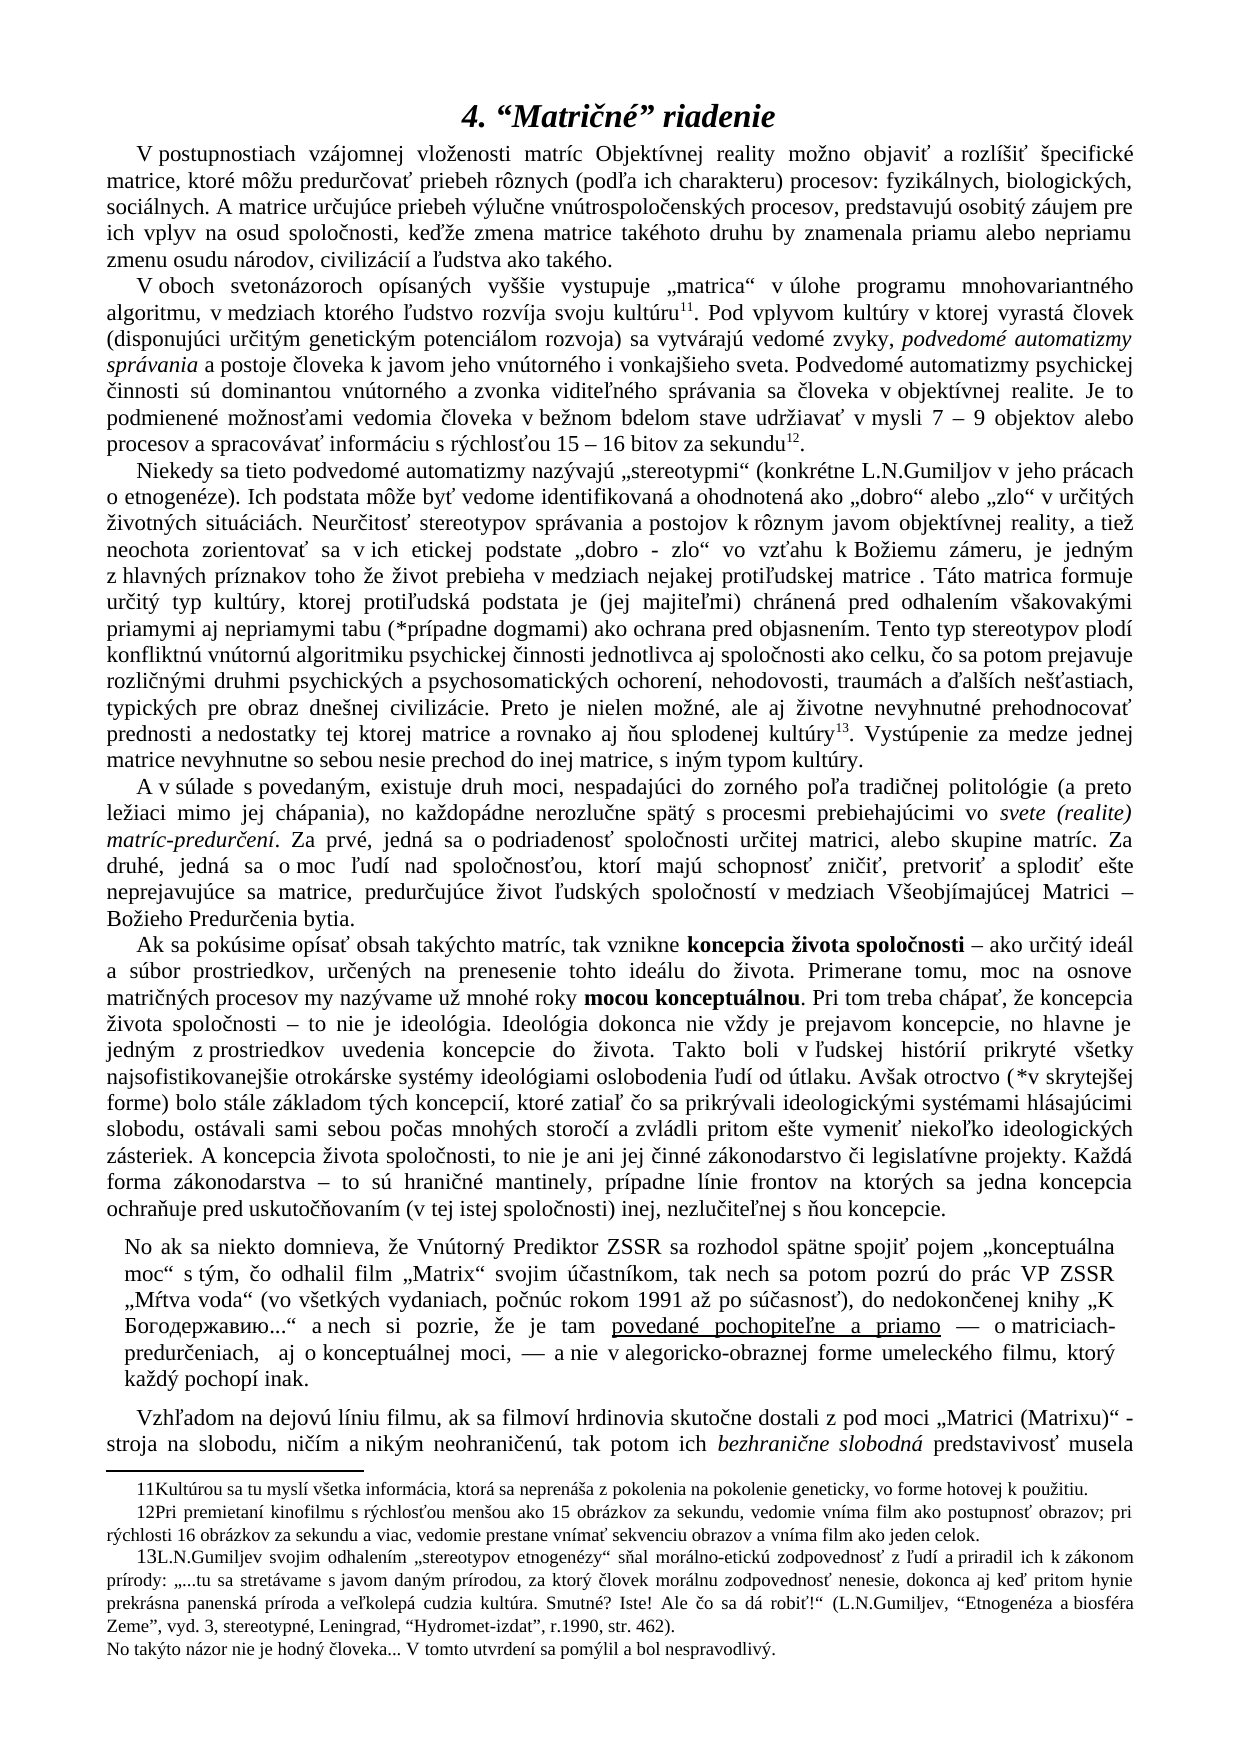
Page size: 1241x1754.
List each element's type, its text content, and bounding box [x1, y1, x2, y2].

text A v súlade s povedaným, existuje druh moci, nespadajúci do zorného poľa tradičnej politológie (a preto ležiaci mimo jej chápania), no každopádne nerozlučne spätý s procesmi prebiehajúcimi vo svete (realite) matríc-predurčení. Za prvé, jedná sa o podriadenosť spoločnosti určitej matrici, alebo skupine matríc. Za druhé, jedná sa o moc ľudí nad spoločnosťou, ktorí majú schopnosť zničiť, pretvoriť a splodiť ešte neprejavujúce sa matrice, predurčujúce život ľudských spoločností v medziach Všeobjímajúcej Matrici – Božieho Predurčenia bytia. [106, 773, 1134, 931]
text No takýto názor nie je hodný človeka... V tomto utvrdení sa pomýlil a bol nespravodlivý. [106, 1637, 1134, 1660]
text Niekedy sa tieto podvedomé automatizmy nazývajú „stereotypmi“ (konkrétne L.N.Gumiljov v jeho prácach o etnogenéze). Ich podstata môže byť vedome identifikovaná a ohodnotená ako „dobro“ alebo „zlo“ v určitých životných situáciách. Neurčitosť stereotypov správania a postojov k rôznym javom objektívnej reality, a tiež neochota zorientovať sa v ich etickej podstate „dobro - zlo“ vo vzťahu k Božiemu zámeru, je jedným z hlavných príznakov toho že život prebieha v medziach nejakej protiľudskej matrice . Táto matrica formuje určitý typ kultúry, ktorej protiľudská podstata je (jej majiteľmi) chránená pred odhalením všakovakými priamymi aj nepriamymi tabu (*prípadne dogmami) ako ochrana pred objasnením. Tento typ stereotypov plodí konfliktnú vnútornú algoritmiku psychickej činnosti jednotlivca aj spoločnosti ako celku, čo sa potom prejavuje rozličnými druhmi psychických a psychosomatických ochorení, nehodovosti, traumách a ďalších nešťastiach, typických pre obraz dnešnej civilizácie. Preto je nielen možné, ale aj životne nevyhnutné prehodnocovať prednosti a nedostatky tej ktorej matrice a rovnako aj ňou splodenej kultúry. Vystúpenie za medze jednej matrice nevyhnutne so sebou nesie prechod do inej matrice, s iným typom kultúry. [106, 457, 1134, 773]
text L.N.Gumiljev svojim odhalením „stereotypov etnogenézy“ sňal morálno-etickú zodpovednosť z ľudí a priradil ich k zákonom prírody: „...tu sa stretávame s javom daným prírodou, za ktorý človek morálnu zodpovednosť nenesie, dokonca aj keď pritom hynie prekrásna panenská príroda a veľkolepá cudzia kultúra. Smutné? Iste! Ale čo sa dá robiť!“ (L.N.Gumiljev, “Etnogenéza a biosféra Zeme”, vyd. 3, stereotypné, Leningrad, “Hydromet-izdat”, r.1990, str. 462). [106, 1546, 1134, 1637]
text Ak sa pokúsime opísať obsah takýchto matríc, tak vznikne koncepcia života spoločnosti – ako určitý ideál a súbor prostriedkov, určených na prenesenie tohto ideálu do života. Primerane tomu, moc na osnove matričných procesov my nazývame už mnohé roky mocou konceptuálnou. Pri tom treba chápať, že koncepcia života spoločnosti – to nie je ideológia. Ideológia dokonca nie vždy je prejavom koncepcie, no hlavne je jedným z prostriedkov uvedenia koncepcie do života. Takto boli v ľudskej histórií prikryté všetky najsofistikovanejšie otrokárske systémy ideológiami oslobodenia ľudí od útlaku. Avšak otroctvo (*v skrytejšej forme) bolo stále základom tých koncepcií, ktoré zatiaľ čo sa prikrývali ideologickými systémami hlásajúcimi slobodu, ostávali sami sebou počas mnohých storočí a zvládli pritom ešte vymeniť niekoľko ideologických zásteriek. A koncepcia života spoločnosti, to nie je ani jej činné zákonodarstvo či legislatívne projekty. Každá forma zákonodarstva – to sú hraničné mantinely, prípadne línie frontov na ktorých sa jedna koncepcia ochraňuje pred uskutočňovaním (v tej istej spoločnosti) inej, nezlučiteľnej s ňou koncepcie. [106, 931, 1134, 1221]
text Vzhľadom na dejovú líniu filmu, ak sa filmoví hrdinovia skutočne dostali z pod moci „Matrici (Matrixu)“ - stroja na slobodu, ničím a nikým neohraničenú, tak potom ich bezhranične slobodná predstavivosť musela [106, 1404, 1134, 1457]
text V postupnostiach vzájomnej vloženosti matríc Objektívnej reality možno objaviť a rozlíšiť špecifické matrice, ktoré môžu predurčovať priebeh rôznych (podľa ich charakteru) procesov: fyzikálnych, biologických, sociálnych. A matrice určujúce priebeh výlučne vnútrospoločenských procesov, predstavujú osobitý záujem pre ich vplyv na osud spoločnosti, keďže zmena matrice takéhoto druhu by znamenala priamu alebo nepriamu zmenu osudu národov, civilizácií a ľudstva ako takého. [106, 140, 1134, 272]
text Kultúrou sa tu myslí všetka informácia, ktorá sa neprenáša z pokolenia na pokolenie geneticky, vo forme hotovej k použitiu. [106, 1477, 1134, 1500]
text Pri premietaní kinofilmu s rýchlosťou menšou ako 15 obrázkov za sekundu, vedomie vníma film ako postupnosť obrazov; pri rýchlosti 16 obrázkov za sekundu a viac, vedomie prestane vnímať sekvenciu obrazov a vníma film ako jeden celok. [106, 1500, 1134, 1546]
text No ak sa niekto domnieva, že Vnútorný Prediktor ZSSR sa rozhodol spätne spojiť pojem „konceptuálna moc“ s tým, čo odhalil film „Matrix“ svojim účastníkom, tak nech sa potom pozrú do prác VP ZSSR „Mŕtva voda“ (vo všetkých vydaniach, počnúc rokom 1991 až po súčasnosť), do nedokončenej knihy „K Богодержавию...“ a nech si pozrie, že je tam povedané pochopiteľne a priamo — o matriciach-predurčeniach, aj o konceptuálnej moci, — a nie v alegoricko-obraznej forme umeleckého filmu, ktorý každý pochopí inak. [124, 1233, 1116, 1392]
subtitle 4. “Matričné” riadenie [106, 96, 1134, 134]
text V oboch svetonázoroch opísaných vyššie vystupuje „matrica“ v úlohe programu mnohovariantného algoritmu, v medziach ktorého ľudstvo rozvíja svoju kultúru. Pod vplyvom kultúry v ktorej vyrastá človek (disponujúci určitým genetickým potenciálom rozvoja) sa vytvárajú vedomé zvyky, podvedomé automatizmy správania a postoje človeka k javom jeho vnútorného i vonkajšieho sveta. Podvedomé automatizmy psychickej činnosti sú dominantou vnútorného a zvonka viditeľného správania sa človeka v objektívnej realite. Je to podmienené možnosťami vedomia človeka v bežnom bdelom stave udržiavať v mysli 7 – 9 objektov alebo procesov a spracovávať informáciu s rýchlosťou 15 – 16 bitov za sekundu. [106, 272, 1134, 457]
